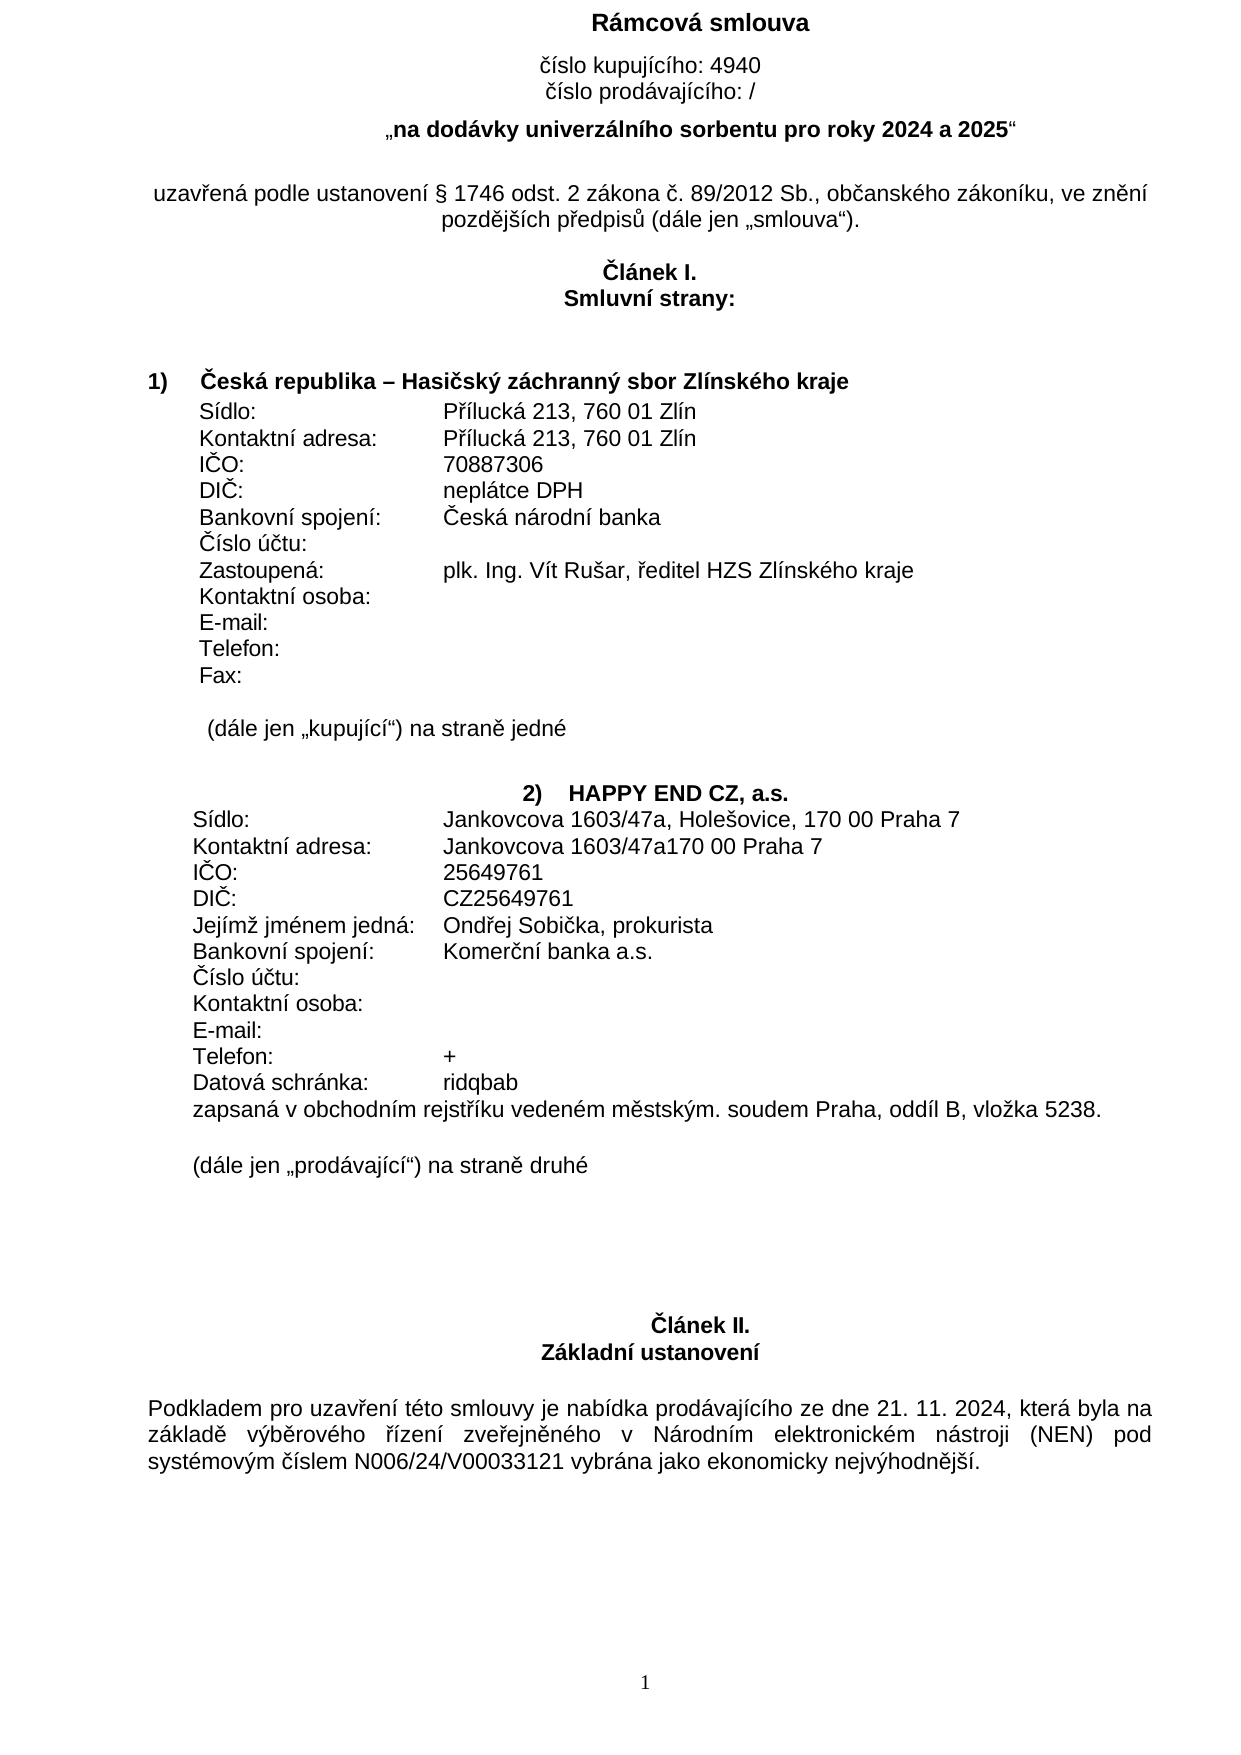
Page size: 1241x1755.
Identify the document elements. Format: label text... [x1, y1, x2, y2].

list Česká republika – Hasičský záchranný sbor Zlínského kraje [148, 368, 1163, 394]
text DIČ: CZ25649761 [192, 885, 1163, 912]
text Základní ustanovení [237, 1339, 1063, 1365]
text číslo kupujícího: 4940 číslo prodávajícího: / [519, 52, 781, 104]
subtitle Rámcová smlouva [237, 8, 1163, 37]
text (dále jen „kupující“) na straně jedné [207, 715, 1163, 741]
text Bankovní spojení: Česká národní banka Číslo účtu: [199, 504, 662, 557]
text Kontaktní adresa: Přílucká 213, 760 01 Zlín [199, 425, 1163, 451]
text Fax: [199, 662, 1163, 688]
subtitle „na dodávky univerzálního sorbentu pro roky 2024 a 2025“ [238, 116, 1163, 143]
text Telefon: + [192, 1043, 1163, 1070]
text Zastoupená: plk. Ing. Vít Rušar, ředitel HZS Zlínského kraje Kontaktní osoba: [199, 557, 915, 609]
text Sídlo: Přílucká 213, 760 01 Zlín [199, 399, 1163, 425]
list HAPPY END CZ, a.s. [148, 780, 1163, 806]
text Číslo účtu: [192, 964, 1163, 991]
subtitle Článek II. [238, 1312, 1163, 1339]
text Podkladem pro uzavření této smlouvy je nabídka prodávajícího ze dne 21. 11. 2024, která byla na základě výběrového řízení zveřejněného v Národním elektronickém nástroji (NEN) pod systémovým číslem N006/24/V00033121 vybrána jako ekonomicky nejvýhodnější. [148, 1395, 1153, 1474]
text E-mail: [199, 609, 1163, 636]
text E-mail: [192, 1017, 1163, 1043]
text zapsaná v obchodním rejstříku vedeném městským. soudem Praha, oddíl B, vložka 5238. (dále jen „prodávající“) na straně druhé [192, 1096, 1148, 1178]
text IČO: 70887306 [199, 451, 1163, 478]
text Jejímž jménem jedná: Ondřej Sobička, prokurista Bankovní spojení: Komerční banka a.s. [192, 912, 714, 964]
text Telefon: [199, 636, 1163, 662]
subtitle Článek I. Smluvní strany: [563, 259, 784, 312]
text IČO: 25649761 [192, 859, 1163, 885]
text Sídlo: Jankovcova 1603/47a, Holešovice, 170 00 Praha 7 Kontaktní adresa: Jankovcova 1603/47a170 00 Praha 7 [192, 806, 961, 859]
text DIČ: neplátce DPH [199, 478, 1163, 504]
text Kontaktní osoba: [192, 991, 1163, 1017]
text uzavřená podle ustanovení § 1746 odst. 2 zákona č. 89/2012 Sb., občanského zákoníku, ve znění pozdějších předpisů (dále jen „smlouva“). [137, 180, 1163, 233]
text Datová schránka: ridqbab [192, 1070, 1163, 1096]
